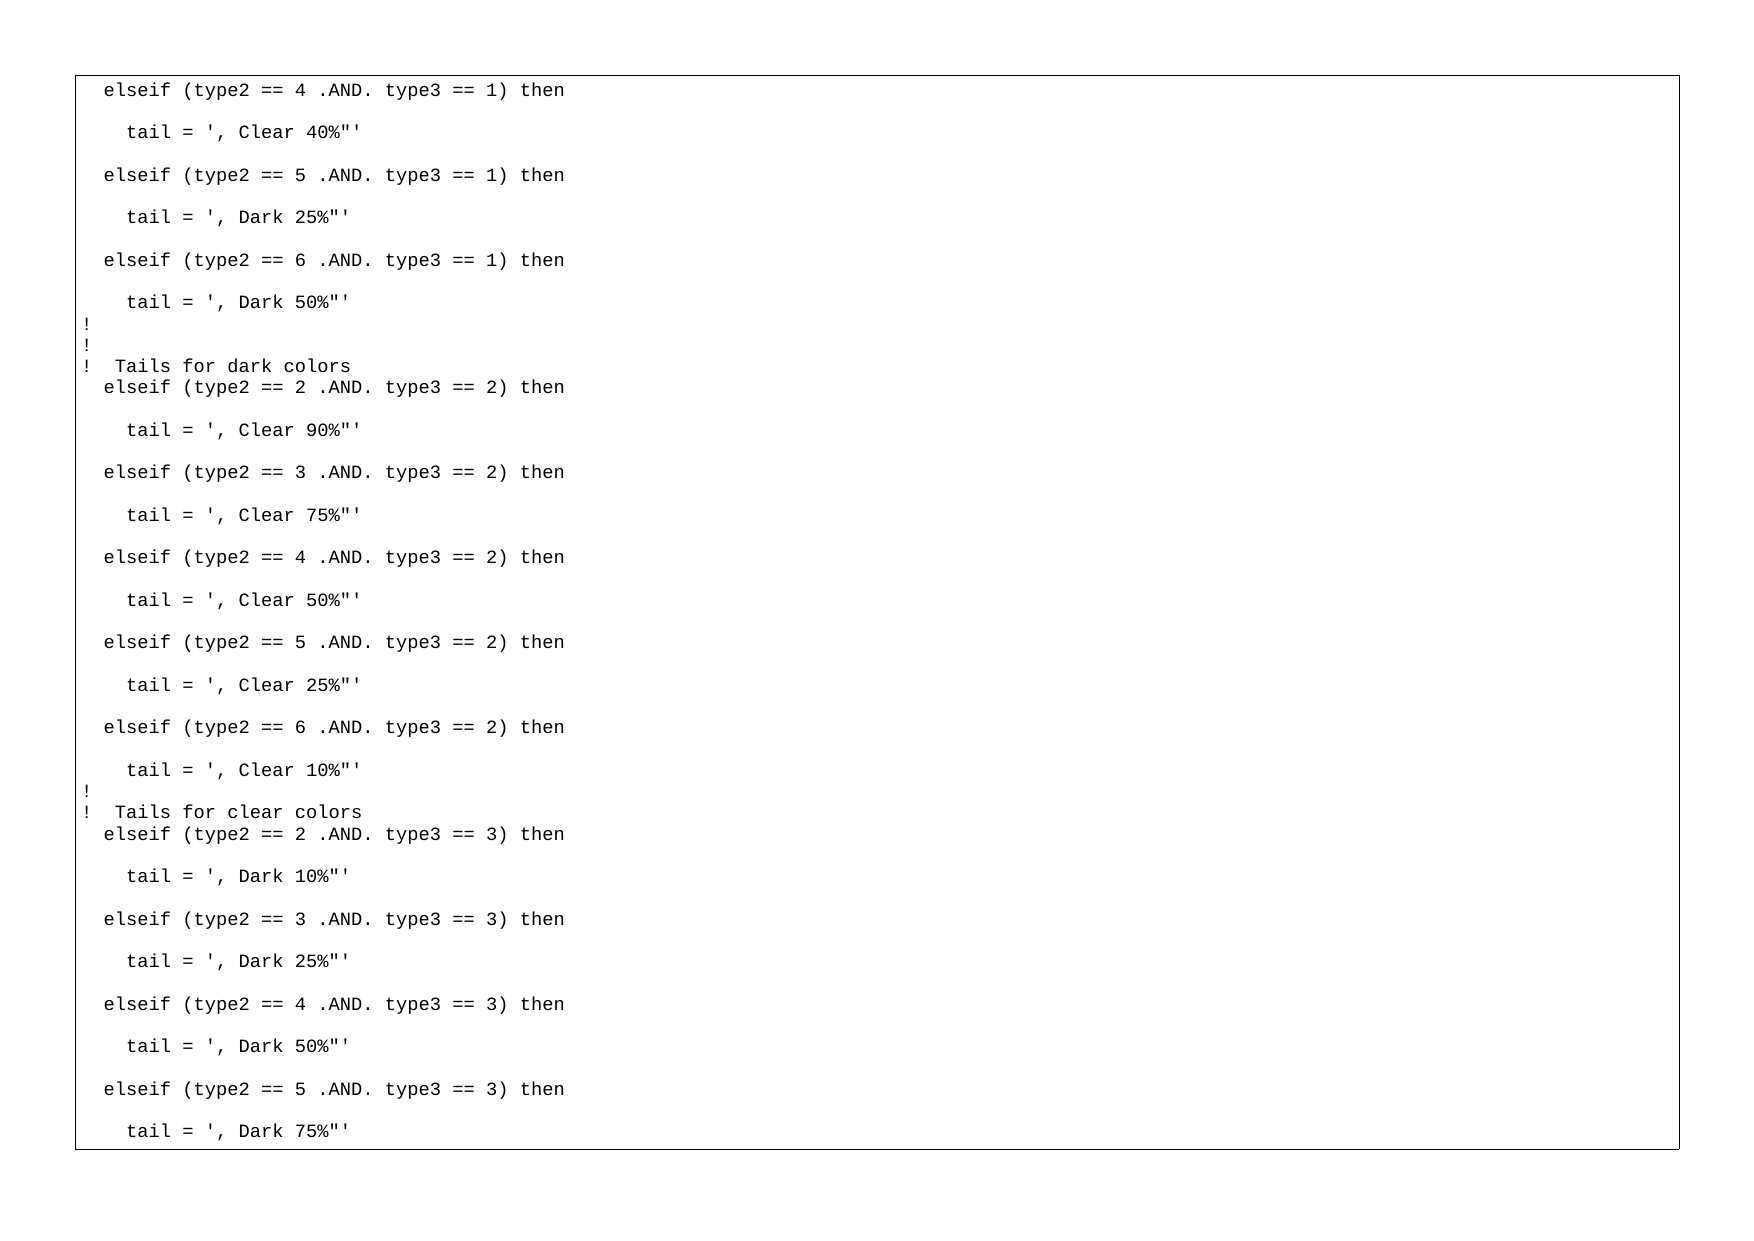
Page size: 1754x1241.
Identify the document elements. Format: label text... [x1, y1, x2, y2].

table_header elseif (type2 == 4 .AND. type3 == 1) then tail = ', Clear 40%"' elseif (type2 == 5 .AND. type3 == 1) then tail = ', Dark 25%"' elseif (type2 == 6 .AND. type3 == 1) then tail = ', Dark 50%"' ! ! ! Tails for dark colors elseif (type2 == 2 .AND. type3 == 2) then tail = ', Clear 90%"' elseif (type2 == 3 .AND. type3 == 2) then tail = ', Clear 75%"' elseif (type2 == 4 .AND. type3 == 2) then tail = ', Clear 50%"' elseif (type2 == 5 .AND. type3 == 2) then tail = ', Clear 25%"' elseif (type2 == 6 .AND. type3 == 2) then tail = ', Clear 10%"' ! ! Tails for clear colors elseif (type2 == 2 .AND. type3 == 3) then tail = ', Dark 10%"' elseif (type2 == 3 .AND. type3 == 3) then tail = ', Dark 25%"' elseif (type2 == 4 .AND. type3 == 3) then tail = ', Dark 50%"' elseif (type2 == 5 .AND. type3 == 3) then tail = ', Dark 75%"' [76, 76, 1679, 1149]
